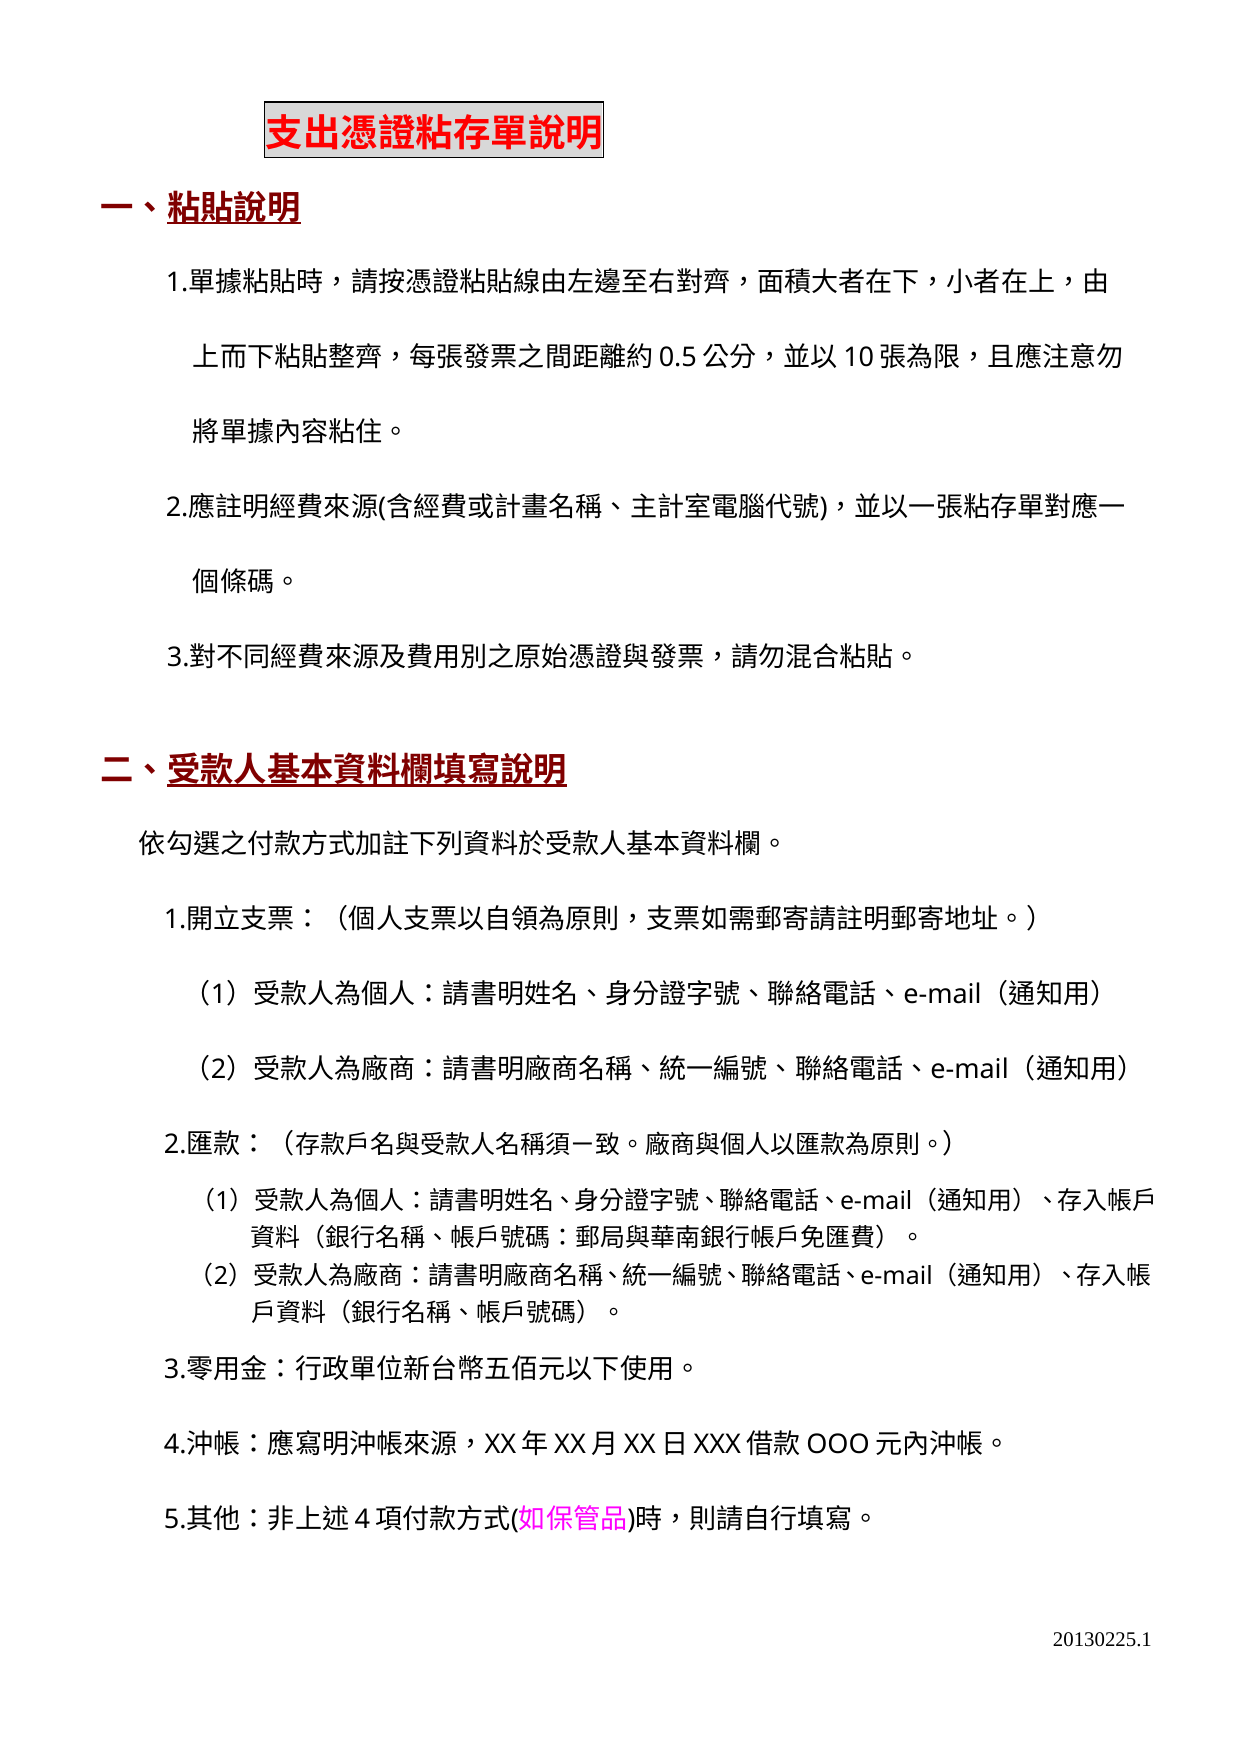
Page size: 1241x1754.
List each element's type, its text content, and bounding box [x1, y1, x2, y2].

text 依勾選之付款方式加註下列資料於受款人基本資料欄。 [139, 804, 1127, 879]
text （1）受款人為個人：請書明姓名、身分證字號、聯絡電話、e-mail（通知用）、存入帳戶資料（銀行名稱、帳戶號碼：郵局與華南銀行帳戶免匯費）。 [190, 1179, 1157, 1254]
text 3.對不同經費來源及費用別之原始憑證與發票，請勿混合粘貼。 [126, 617, 1127, 692]
text 4.沖帳：應寫明沖帳來源，XX年XX月XX日XXX借款OOO元內沖帳。 [164, 1404, 1127, 1479]
text 2.匯款：（存款戶名與受款人名稱須ㄧ致。廠商與個人以匯款為原則。） [164, 1104, 1127, 1179]
text 1.單據粘貼時，請按憑證粘貼線由左邊至右對齊，面積大者在下，小者在上，由上而下粘貼整齊，每張發票之間距離約0.5公分，並以10張為限，且應注意勿將單據內容粘住。 [166, 242, 1127, 467]
text 5.其他：非上述4項付款方式(如保管品)時，則請自行填寫。 [164, 1479, 1127, 1554]
text 二、受款人基本資料欄填寫說明 [100, 729, 1134, 804]
text （1）受款人為個人：請書明姓名、身分證字號、聯絡電話、e-mail（通知用） [89, 954, 1152, 1029]
text 3.零用金：行政單位新台幣五佰元以下使用。 [164, 1329, 1127, 1404]
text （2）受款人為廠商：請書明廠商名稱、統一編號、聯絡電話、e-mail（通知用） [89, 1029, 1152, 1104]
text 2.應註明經費來源(含經費或計畫名稱、主計室電腦代號)，並以一張粘存單對應一個條碼。 [166, 467, 1127, 617]
text 支出憑證粘存單說明 [89, 92, 1152, 167]
text 一、粘貼說明 [100, 167, 1134, 242]
text 1.開立支票：（個人支票以自領為原則，支票如需郵寄請註明郵寄地址。） [163, 879, 1127, 954]
text （2）受款人為廠商：請書明廠商名稱、統一編號、聯絡電話、e-mail（通知用）、存入帳戶資料（銀行名稱、帳戶號碼）。 [189, 1254, 1152, 1329]
